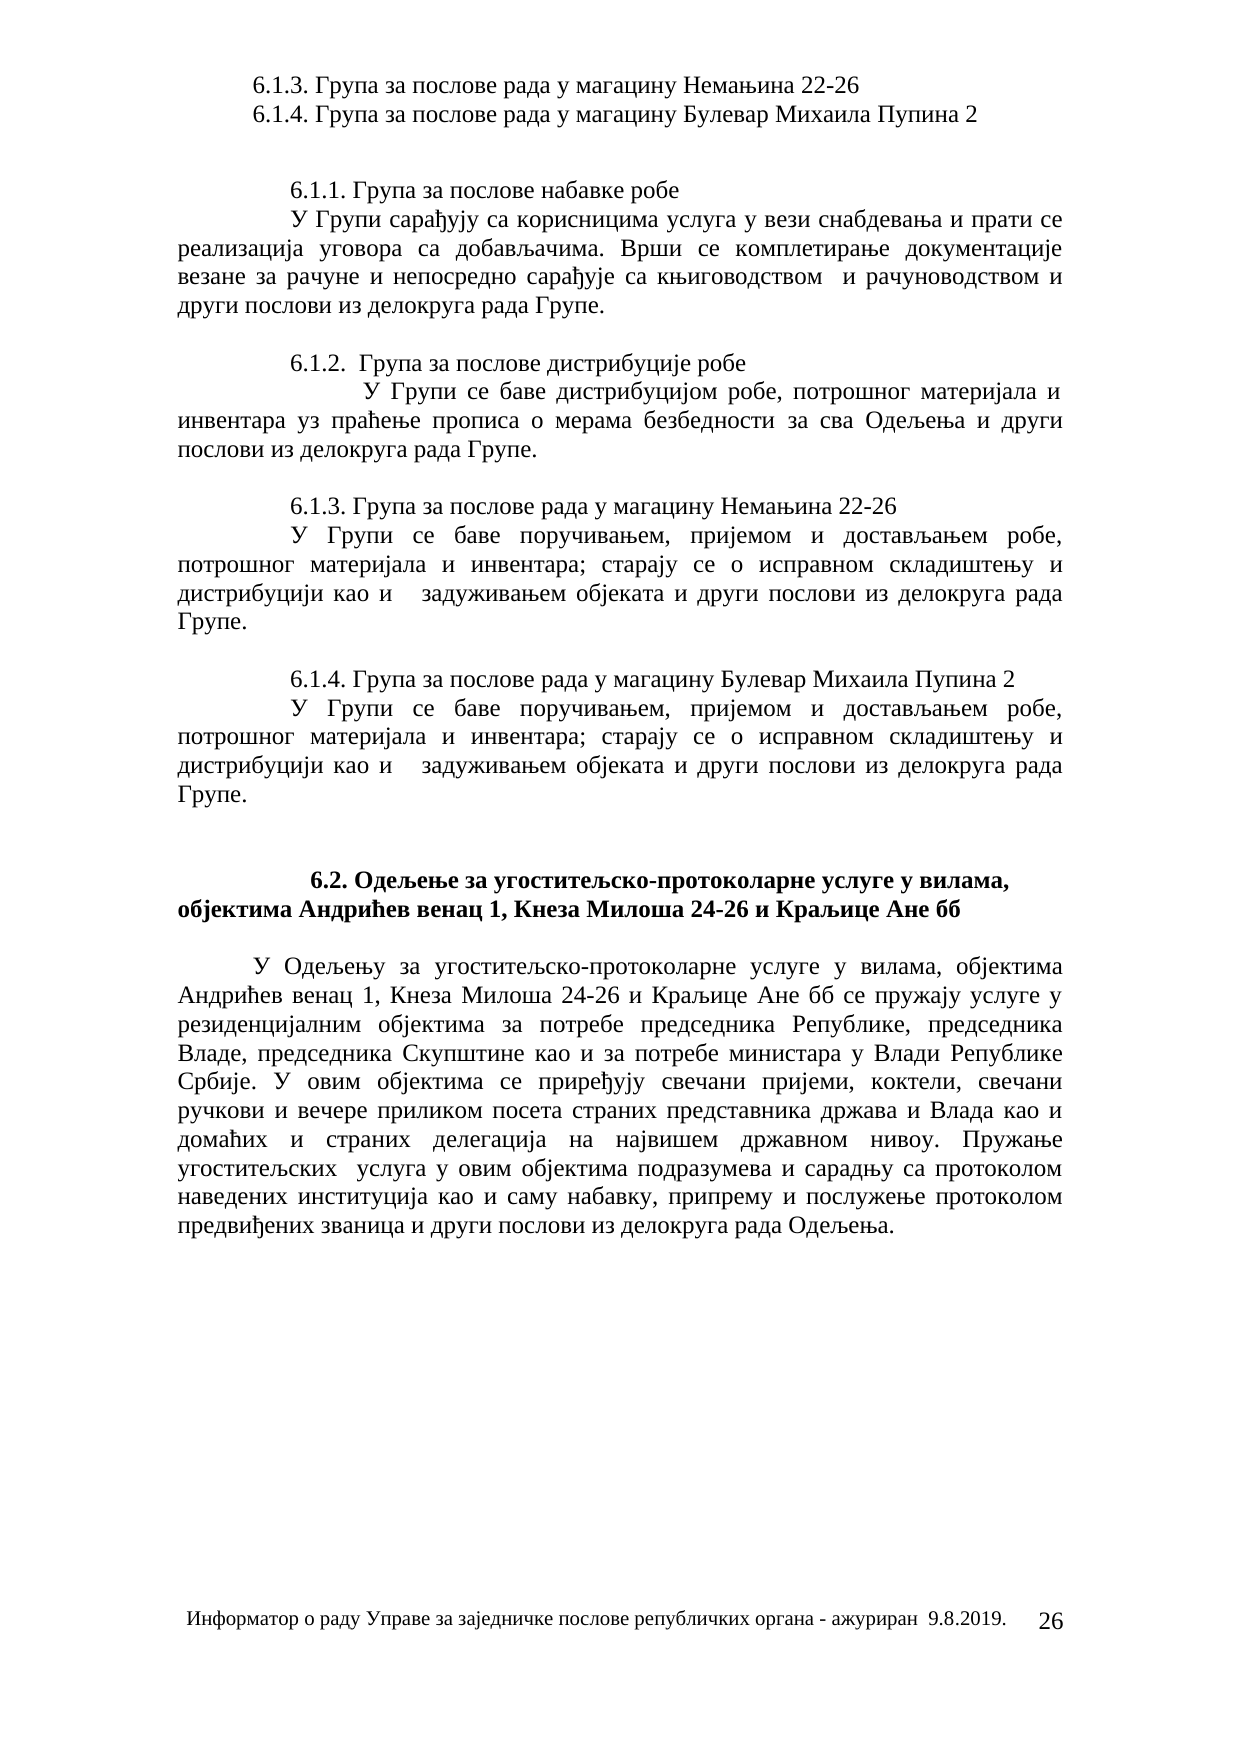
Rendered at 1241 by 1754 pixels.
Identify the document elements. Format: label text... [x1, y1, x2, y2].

text 6.1.4. Група за послове рада у магацину Булевар Михаила Пупина 2 [177, 99, 1063, 128]
text 6.2. Одељење за угоститељско-протоколарне услуге у вилама, објектима Андрићев венац 1, Кнеза Милоша 24-26 и Краљице Ане бб [177, 865, 1063, 923]
text 6.1.3. Група за послове рада у магацину Немањина 22-26 [177, 70, 1063, 99]
text 6.1.1. Група за пословe набавке робе [177, 175, 1063, 204]
text У Групи се баве поручивањем, пријемом и достављањем робе, потрошног материјала и инвентара; старају се о исправном складиштењу и дистрибуцији као и задуживањем објеката и други послови из делокруга рада Групе. [177, 693, 1063, 808]
text 6.1.4. Група за пословe рада у магацину Булевар Михаила Пупина 2 [177, 664, 1063, 693]
text 6.1.3. Група за пословe рада у магацину Немањина 22-26 [177, 491, 1063, 520]
text У Одељењу за угоститељско-протоколарне услуге у вилама, објектима Андрићев венац 1, Кнеза Милоша 24-26 и Краљице Ане бб се пружају услуге у резиденцијалним објектима за потребе председника Републике, председника Владе, председника Скупштине као и за потребе министара у Влади Републике Србије. У овим објектима се приређују свечани пријеми, коктели, свечани ручкови и вечере приликом посета страних представника држава и Влада као и домаћих и страних делегација на највишем државном нивоу. Пружање угоститељских услуга у овим објектима подразумева и сарадњу са протоколом наведених институција као и саму набавку, припрему и послужење протоколом предвиђених званица и други послови из делокруга рада Одељења. [177, 951, 1063, 1239]
text У Групи сарађују са корисницима услуга у вези снабдевања и прати се реализација уговора са добављачима. Врши се комплетирање документације везанe за рачуне и непосредно сарађује са књиговодством и рачуноводством и други послови из делокруга рада Групе. [177, 204, 1063, 319]
text У Групи се баве дистрибуцијом робе, потрошног материјала и инвентара уз праћење прописа о мерама безбедности за сва Одељења и други послови из делокруга рада Групе. [177, 376, 1063, 463]
text 6.1.2. Група за послове дистрибуције робе [177, 348, 1063, 376]
text У Групи се баве поручивањем, пријемом и достављањем робе, потрошног материјала и инвентара; старају се о исправном складиштењу и дистрибуцији као и задуживањем објеката и други послови из делокруга рада Групе. [177, 520, 1063, 635]
